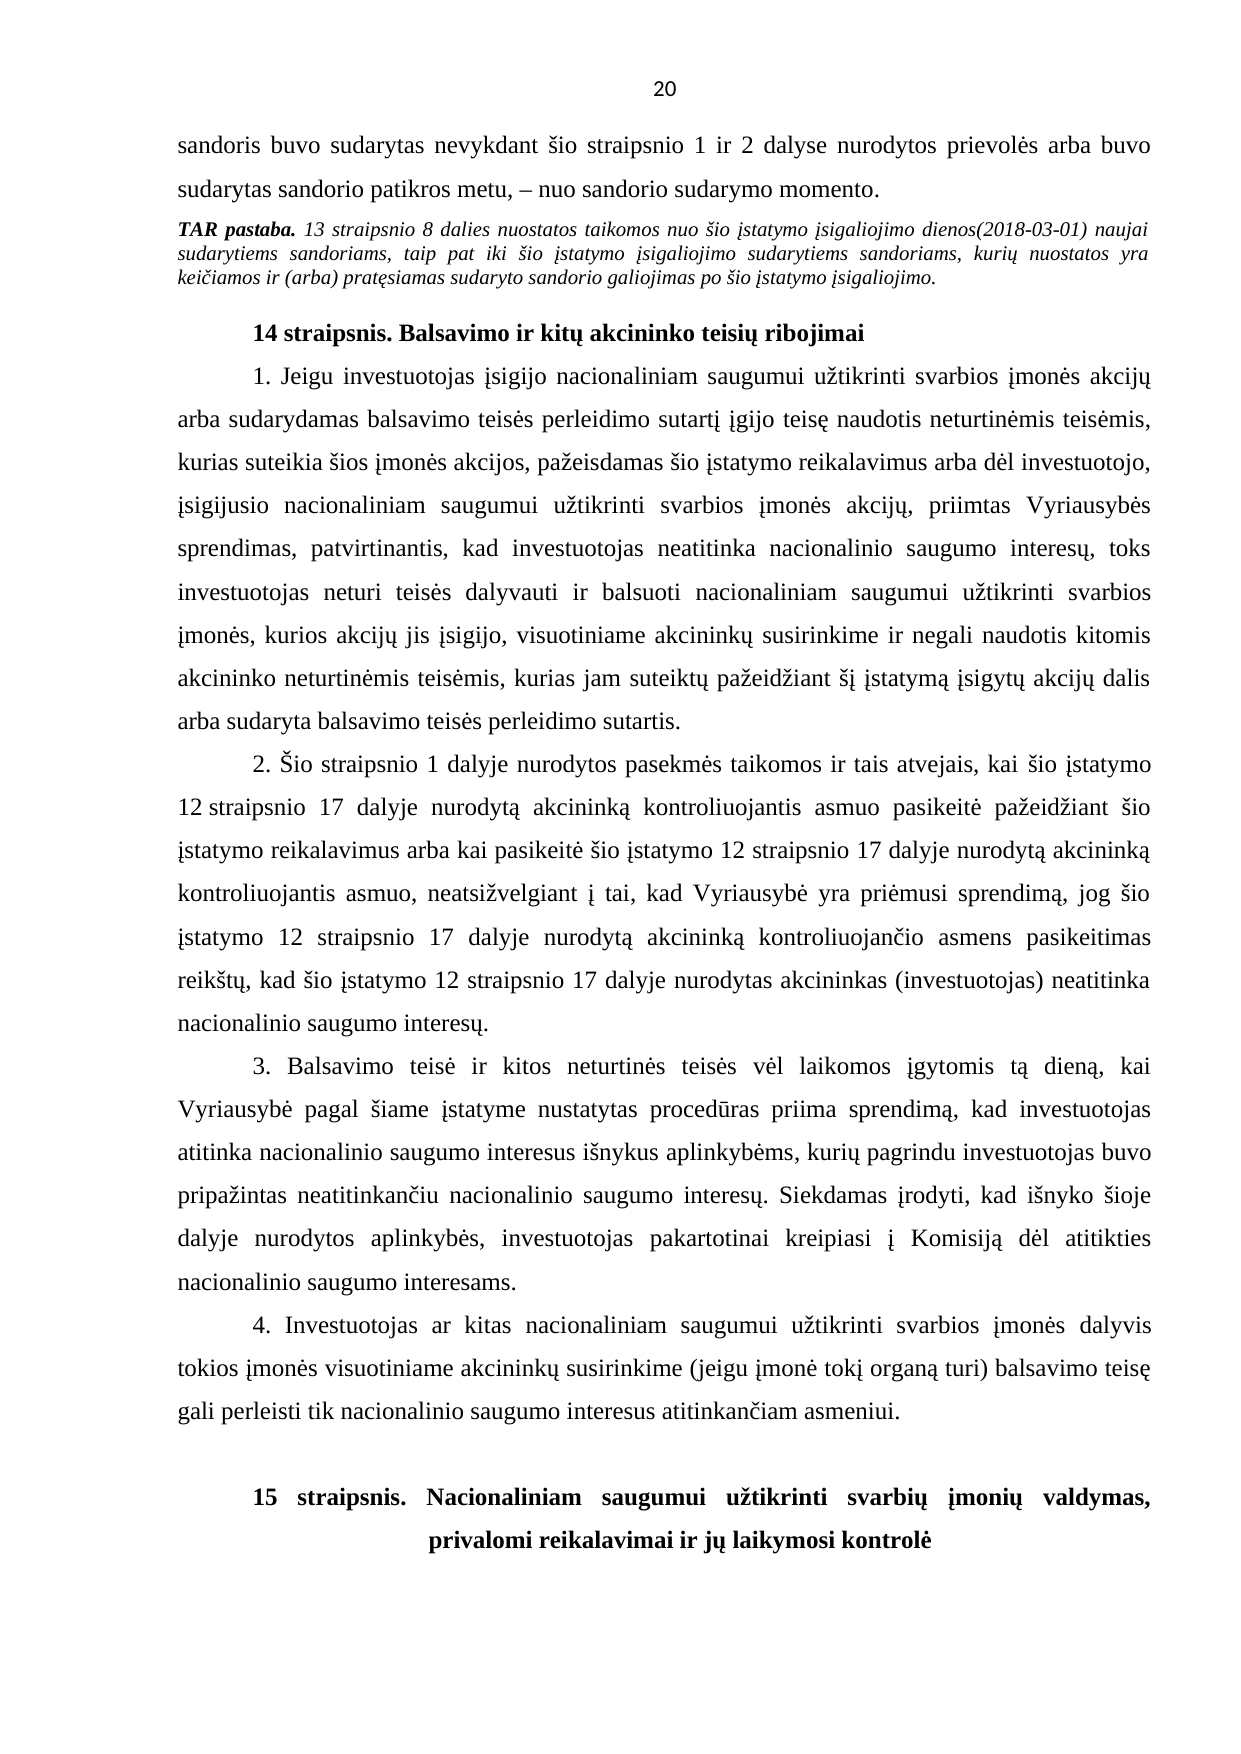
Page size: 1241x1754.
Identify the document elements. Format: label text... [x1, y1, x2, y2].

text 4. Investuotojas ar kitas nacionaliniam saugumui užtikrinti svarbios įmonės dalyvis tokios įmonės visuotiniame akcininkų susirinkime (jeigu įmonė tokį organą turi) balsavimo teisę gali perleisti tik nacionalinio saugumo interesus atitinkančiam asmeniui. [177, 1310, 1152, 1425]
text 3. Balsavimo teisė ir kitos neturtinės teisės vėl laikomos įgytomis tą dieną, kai Vyriausybė pagal šiame įstatyme nustatytas procedūras priima sprendimą, kad investuotojas atitinka nacionalinio saugumo interesus išnykus aplinkybėms, kurių pagrindu investuotojas buvo pripažintas neatitinkančiu nacionalinio saugumo interesų. Siekdamas įrodyti, kad išnyko šioje dalyje nurodytos aplinkybės, investuotojas pakartotinai kreipiasi į Komisiją dėl atitikties nacionalinio saugumo interesams. [177, 1051, 1152, 1295]
text 14 straipsnis. Balsavimo ir kitų akcininko teisių ribojimai [177, 318, 1152, 347]
text TAR pastaba. 13 straipsnio 8 dalies nuostatos taikomos nuo šio įstatymo įsigaliojimo dienos(2018-03-01) naujai sudarytiems sandoriams, taip pat iki šio įstatymo įsigaliojimo sudarytiems sandoriams, kurių nuostatos yra keičiamos ir (arba) pratęsiamas sudaryto sandorio galiojimas po šio įstatymo įsigaliojimo. [177, 217, 1152, 289]
text 15 straipsnis. Nacionaliniam saugumui užtikrinti svarbių įmonių valdymas, privalomi reikalavimai ir jų laikymosi kontrolė [252, 1482, 1152, 1554]
text 2. Šio straipsnio 1 dalyje nurodytos pasekmės taikomos ir tais atvejais, kai šio įstatymo 12 straipsnio 17 dalyje nurodytą akcininką kontroliuojantis asmuo pasikeitė pažeidžiant šio įstatymo reikalavimus arba kai pasikeitė šio įstatymo 12 straipsnio 17 dalyje nurodytą akcininką kontroliuojantis asmuo, neatsižvelgiant į tai, kad Vyriausybė yra priėmusi sprendimą, jog šio įstatymo 12 straipsnio 17 dalyje nurodytą akcininką kontroliuojančio asmens pasikeitimas reikštų, kad šio įstatymo 12 straipsnio 17 dalyje nurodytas akcininkas (investuotojas) neatitinka nacionalinio saugumo interesų. [177, 749, 1152, 1037]
text sandoris buvo sudarytas nevykdant šio straipsnio 1 ir 2 dalyse nurodytos prievolės arba buvo sudarytas sandorio patikros metu, – nuo sandorio sudarymo momento. [177, 131, 1152, 202]
text 1. Jeigu investuotojas įsigijo nacionaliniam saugumui užtikrinti svarbios įmonės akcijų arba sudarydamas balsavimo teisės perleidimo sutartį įgijo teisę naudotis neturtinėmis teisėmis, kurias suteikia šios įmonės akcijos, pažeisdamas šio įstatymo reikalavimus arba dėl investuotojo, įsigijusio nacionaliniam saugumui užtikrinti svarbios įmonės akcijų, priimtas Vyriausybės sprendimas, patvirtinantis, kad investuotojas neatitinka nacionalinio saugumo interesų, toks investuotojas neturi teisės dalyvauti ir balsuoti nacionaliniam saugumui užtikrinti svarbios įmonės, kurios akcijų jis įsigijo, visuotiniame akcininkų susirinkime ir negali naudotis kitomis akcininko neturtinėmis teisėmis, kurias jam suteiktų pažeidžiant šį įstatymą įsigytų akcijų dalis arba sudaryta balsavimo teisės perleidimo sutartis. [177, 361, 1152, 735]
